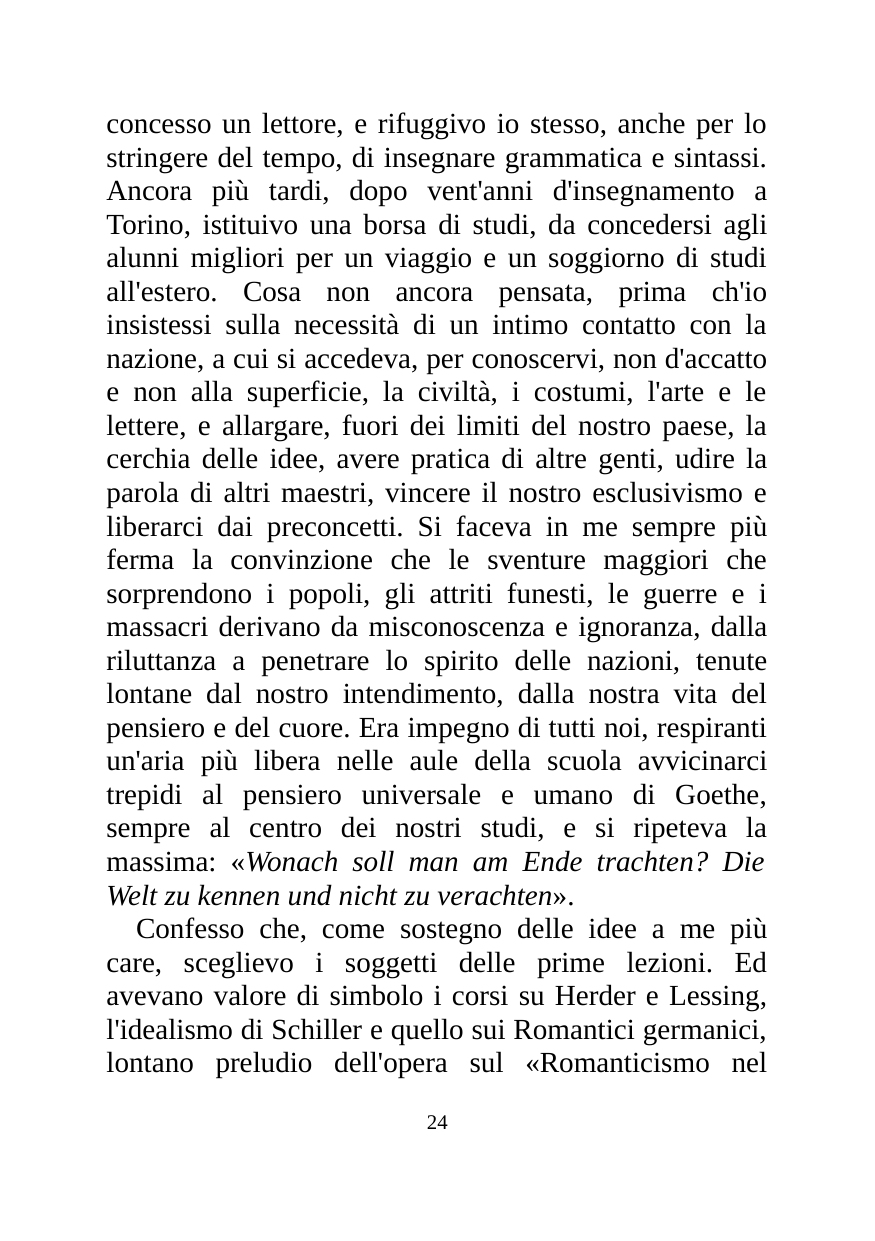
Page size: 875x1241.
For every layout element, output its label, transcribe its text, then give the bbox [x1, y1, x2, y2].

text Confesso che, come sostegno delle idee a me più care, sceglievo i soggetti delle prime lezioni. Ed avevano valore di simbolo i corsi su Herder e Lessing, l'idealismo di Schiller e quello sui Romantici germanici, lontano preludio dell'opera sul «Romanticismo nel [106, 911, 768, 1079]
text concesso un lettore, e rifuggivo io stesso, anche per lo stringere del tempo, di insegnare grammatica e sintassi. Ancora più tardi, dopo vent'anni d'insegnamento a Torino, istituivo una borsa di studi, da concedersi agli alunni migliori per un viaggio e un soggiorno di studi all'estero. Cosa non ancora pensata, prima ch'io insistessi sulla necessità di un intimo contatto con la nazione, a cui si accedeva, per conoscervi, non d'accatto e non alla superficie, la civiltà, i costumi, l'arte e le lettere, e allargare, fuori dei limiti del nostro paese, la cerchia delle idee, avere pratica di altre genti, udire la parola di altri maestri, vincere il nostro esclusivismo e liberarci dai preconcetti. Si faceva in me sempre più ferma la convinzione che le sventure maggiori che sorprendono i popoli, gli attriti funesti, le guerre e i massacri derivano da misconoscenza e ignoranza, dalla riluttanza a penetrare lo spirito delle nazioni, tenute lontane dal nostro intendimento, dalla nostra vita del pensiero e del cuore. Era impegno di tutti noi, respiranti un'aria più libera nelle aule della scuola avvicinarci trepidi al pensiero universale e umano di Goethe, sempre al centro dei nostri studi, e si ripeteva la massima: «Wonach soll man am Ende trachten? Die Welt zu kennen und nicht zu verachten». [106, 106, 768, 911]
